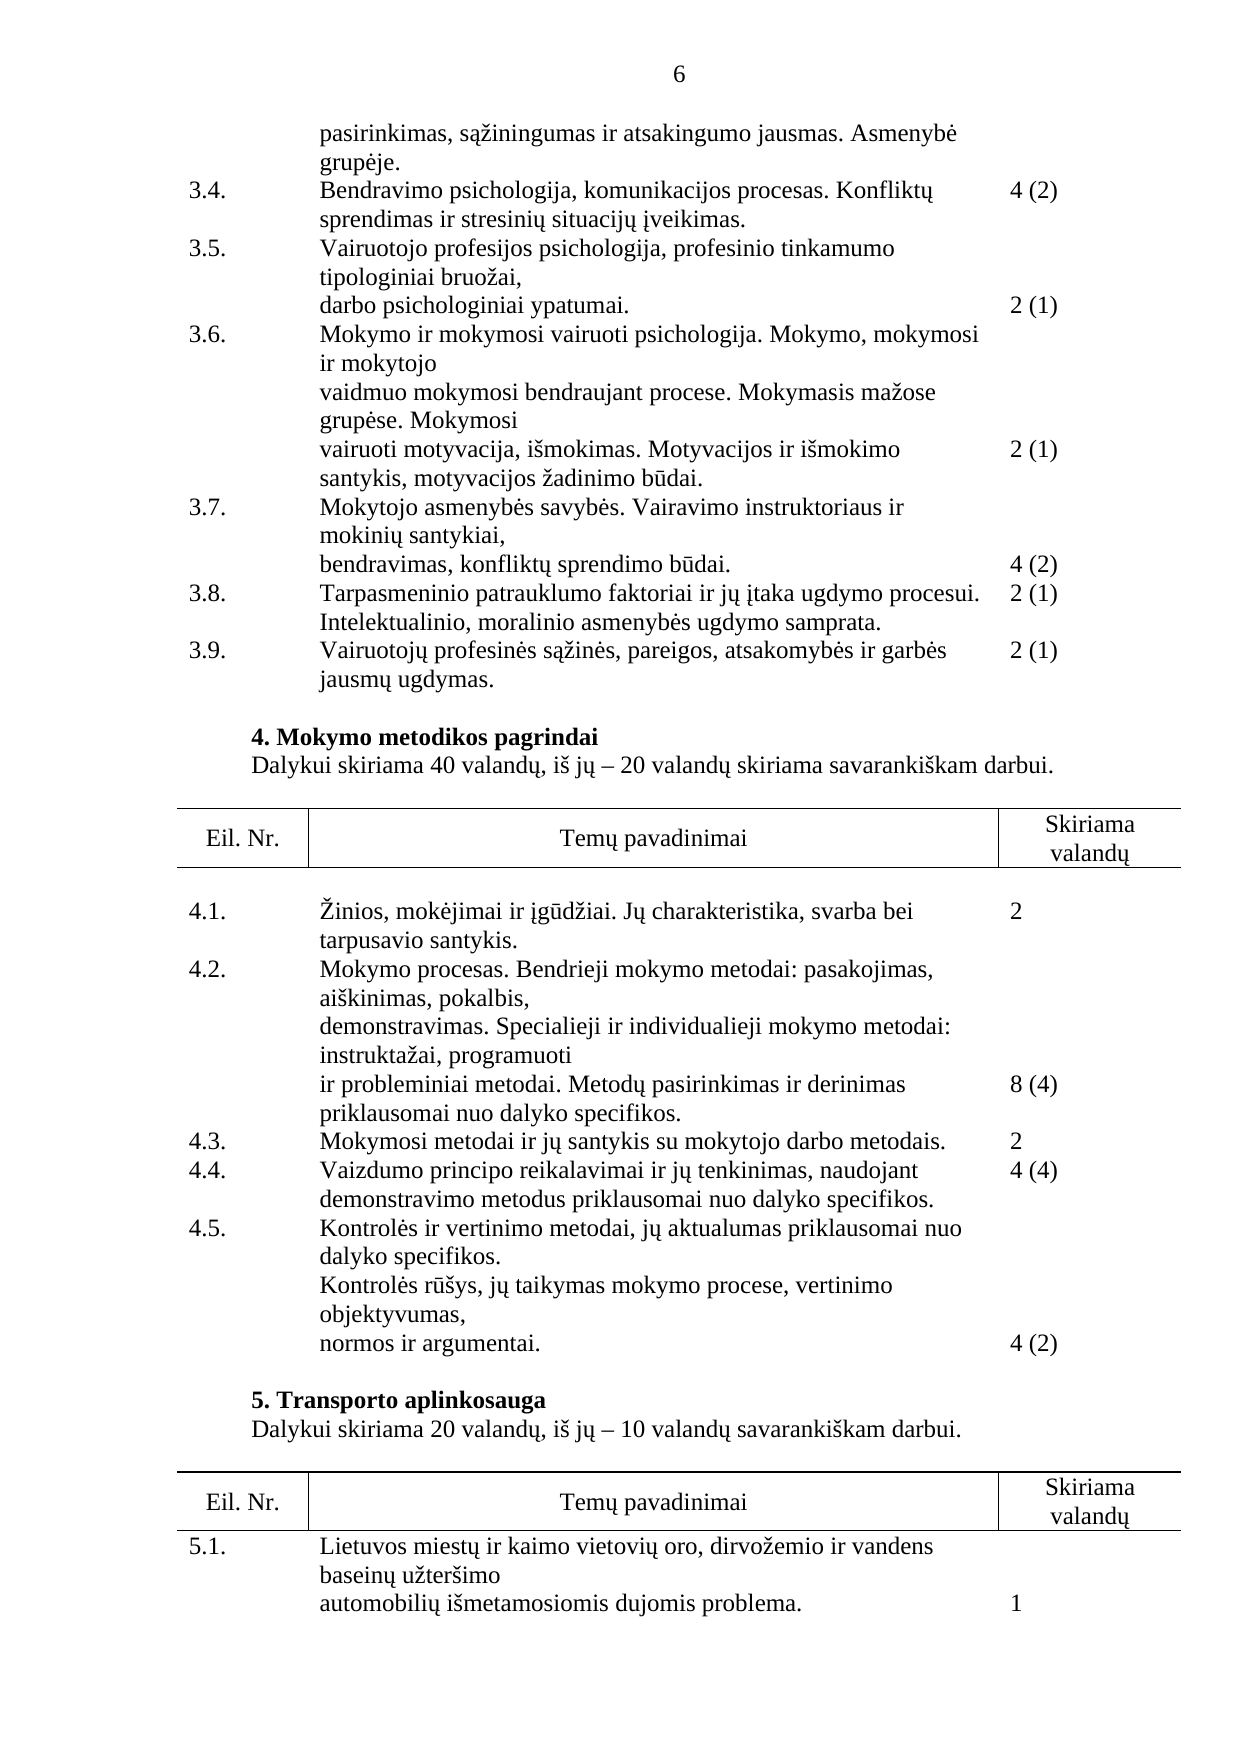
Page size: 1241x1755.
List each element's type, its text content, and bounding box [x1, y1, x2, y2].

table_cell 4.1. [177, 896, 308, 954]
table_cell [999, 377, 1181, 434]
table_cell [177, 434, 308, 492]
table_cell Kontrolės ir vertinimo metodai, jų aktualumas priklausomai nuo dalyko specifikos. [308, 1213, 998, 1270]
table_cell vaidmuo mokymosi bendraujant procese. Mokymasis mažose grupėse. Mokymosi [308, 377, 998, 434]
table_cell Kontrolės rūšys, jų taikymas mokymo procese, vertinimo objektyvumas, [308, 1270, 998, 1328]
table_cell [999, 233, 1181, 291]
table_cell [999, 1531, 1181, 1588]
table_cell demonstravimas. Specialieji ir individualieji mokymo metodai: instruktažai, programuoti [308, 1011, 998, 1069]
table_cell [999, 319, 1181, 377]
table_cell 3.8. [177, 578, 308, 636]
text Dalykui skiriama 40 valandų, iš jų – 20 valandų skiriama savarankiškam darbui. [177, 751, 1181, 779]
table_header Skiriama valandų [999, 1473, 1181, 1530]
table_cell [177, 549, 308, 578]
table_cell 3.5. [177, 233, 308, 291]
table_cell [177, 377, 308, 434]
table_cell [177, 1069, 308, 1126]
text 5. Transporto aplinkosauga [177, 1385, 1181, 1414]
table_cell 2 (1) [999, 578, 1181, 636]
table_cell Mokymo ir mokymosi vairuoti psichologija. Mokymo, mokymosi ir mokytojo [308, 319, 998, 377]
table_cell darbo psichologiniai ypatumai. [308, 291, 998, 319]
table_cell 2 [999, 1126, 1181, 1155]
table_cell [999, 1011, 1181, 1069]
table_cell 4.2. [177, 954, 308, 1011]
table_cell [999, 868, 1181, 896]
table_header Temų pavadinimai [309, 1473, 998, 1530]
table_cell normos ir argumentai. [308, 1328, 998, 1356]
table_cell 4 (4) [999, 1155, 1181, 1213]
table_cell Bendravimo psichologija, komunikacijos procesas. Konfliktų sprendimas ir stresinių situacijų įveikimas. [308, 176, 998, 233]
table_cell 4 (2) [999, 549, 1181, 578]
table_cell Žinios, mokėjimai ir įgūdžiai. Jų charakteristika, svarba bei tarpusavio santykis. [308, 896, 998, 954]
table_cell [177, 291, 308, 319]
text 4. Mokymo metodikos pagrindai [177, 722, 1181, 751]
table_cell 8 (4) [999, 1069, 1181, 1126]
table_cell 2 (1) [999, 434, 1181, 492]
table_cell [177, 1011, 308, 1069]
table_cell [177, 1589, 308, 1617]
table_cell Mokymo procesas. Bendrieji mokymo metodai: pasakojimas, aiškinimas, pokalbis, [308, 954, 998, 1011]
table_cell [177, 868, 308, 896]
table_cell vairuoti motyvacija, išmokimas. Motyvacijos ir išmokimo santykis, motyvacijos žadinimo būdai. [308, 434, 998, 492]
table_cell 2 (1) [999, 291, 1181, 319]
table_header Skiriama valandų [999, 809, 1181, 867]
table_cell Vairuotojo profesijos psichologija, profesinio tinkamumo tipologiniai bruožai, [308, 233, 998, 291]
table_cell [999, 1213, 1181, 1270]
table_cell pasirinkimas, sąžiningumas ir atsakingumo jausmas. Asmenybė grupėje. [308, 118, 998, 176]
table_cell 5.1. [177, 1531, 308, 1588]
table_cell 4 (2) [999, 176, 1181, 233]
table_cell 4.5. [177, 1213, 308, 1270]
table_cell Vaizdumo principo reikalavimai ir jų tenkinimas, naudojant demonstravimo metodus priklausomai nuo dalyko specifikos. [308, 1155, 998, 1213]
table_cell 4 (2) [999, 1328, 1181, 1356]
table_cell [177, 1270, 308, 1328]
table_header Eil. Nr. [177, 1473, 308, 1530]
table_cell 3.4. [177, 176, 308, 233]
table_header Temų pavadinimai [309, 809, 998, 867]
table_cell Mokytojo asmenybės savybės. Vairavimo instruktoriaus ir mokinių santykiai, [308, 492, 998, 549]
table_cell 3.6. [177, 319, 308, 377]
table_cell Lietuvos miestų ir kaimo vietovių oro, dirvožemio ir vandens baseinų užteršimo [308, 1531, 998, 1588]
table_cell 4.4. [177, 1155, 308, 1213]
table_cell [999, 492, 1181, 549]
table_cell 2 [999, 896, 1181, 954]
table_cell [999, 118, 1181, 176]
table_cell [999, 954, 1181, 1011]
table_cell Tarpasmeninio patrauklumo faktoriai ir jų įtaka ugdymo procesui. Intelektualinio, moralinio asmenybės ugdymo samprata. [308, 578, 998, 636]
table_cell 2 (1) [999, 636, 1181, 693]
table_cell 4.3. [177, 1126, 308, 1155]
table_cell Mokymosi metodai ir jų santykis su mokytojo darbo metodais. [308, 1126, 998, 1155]
table_header Eil. Nr. [177, 809, 308, 867]
table_cell 1 [999, 1589, 1181, 1617]
table_cell ir probleminiai metodai. Metodų pasirinkimas ir derinimas priklausomai nuo dalyko specifikos. [308, 1069, 998, 1126]
table_cell [308, 868, 998, 896]
text Dalykui skiriama 20 valandų, iš jų – 10 valandų savarankiškam darbui. [177, 1414, 1181, 1443]
table_cell [999, 1270, 1181, 1328]
table_cell bendravimas, konfliktų sprendimo būdai. [308, 549, 998, 578]
table_cell [177, 1328, 308, 1356]
table_cell 3.7. [177, 492, 308, 549]
table_cell automobilių išmetamosiomis dujomis problema. [308, 1589, 998, 1617]
table_cell 3.9. [177, 636, 308, 693]
table_cell Vairuotojų profesinės sąžinės, pareigos, atsakomybės ir garbės jausmų ugdymas. [308, 636, 998, 693]
table_cell [177, 118, 308, 176]
